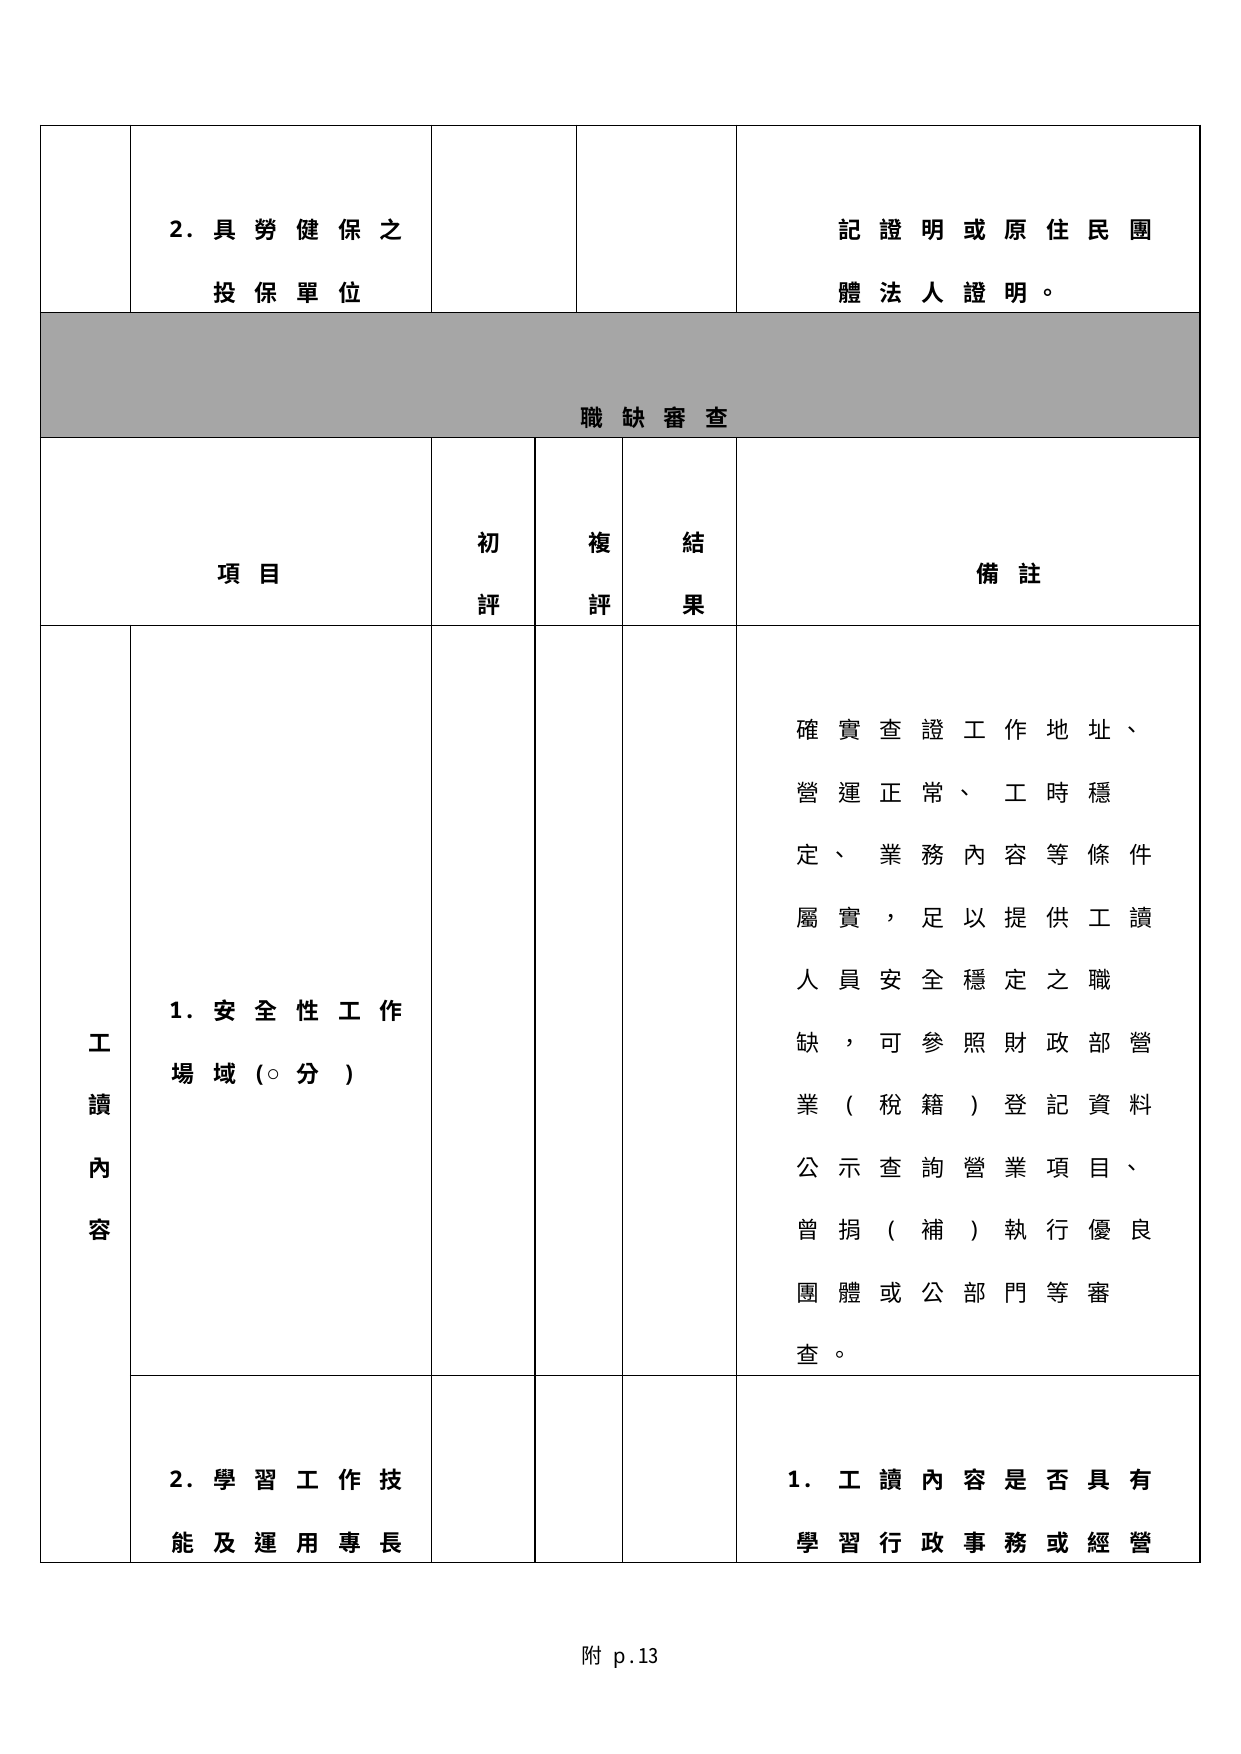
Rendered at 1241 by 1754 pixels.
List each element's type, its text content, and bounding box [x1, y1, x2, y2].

table_cell [432, 626, 534, 1374]
table_cell 工讀內容是否具有學習行政事務或經營管理及文書處理等體驗。 是否能依工讀條件安排一般性工讀或依專長運用的工作內容等考量。 [737, 1376, 1199, 1562]
table_cell [536, 626, 622, 1374]
table_cell [432, 126, 576, 312]
table_cell 結果 [623, 438, 736, 624]
table_cell 項目 [41, 438, 431, 624]
table_cell 工讀 內容 [41, 626, 130, 1562]
table_cell 初評 [432, 438, 534, 624]
table_cell [432, 1376, 534, 1562]
table_cell [577, 126, 736, 312]
table_cell 職缺審查 [41, 313, 1199, 437]
table_cell [623, 626, 736, 1374]
table_cell 2.學習工作技能及運用專長 [131, 1376, 431, 1562]
table_cell [41, 126, 130, 312]
table_cell 確實查證工作地址、營運正常、工時穩定、業務內容等條件屬實，足以提供工讀人員安全穩定之職缺，可參照財政部營業(稅籍)登記資料公示查詢營業項目、曾捐(補)執行優良團體或公部門等審查。 [737, 626, 1199, 1374]
table_cell 複評 [536, 438, 622, 624]
table_cell [623, 1376, 736, 1562]
table_cell 備註 [737, 438, 1199, 624]
table_cell [536, 1376, 622, 1562]
table_cell 2.具勞健保之投保單位 [131, 126, 431, 312]
table_cell 1.安全性工作場域(○分) [131, 626, 431, 1374]
table_cell 記證明或原住民團體法人證明。 [737, 126, 1199, 312]
